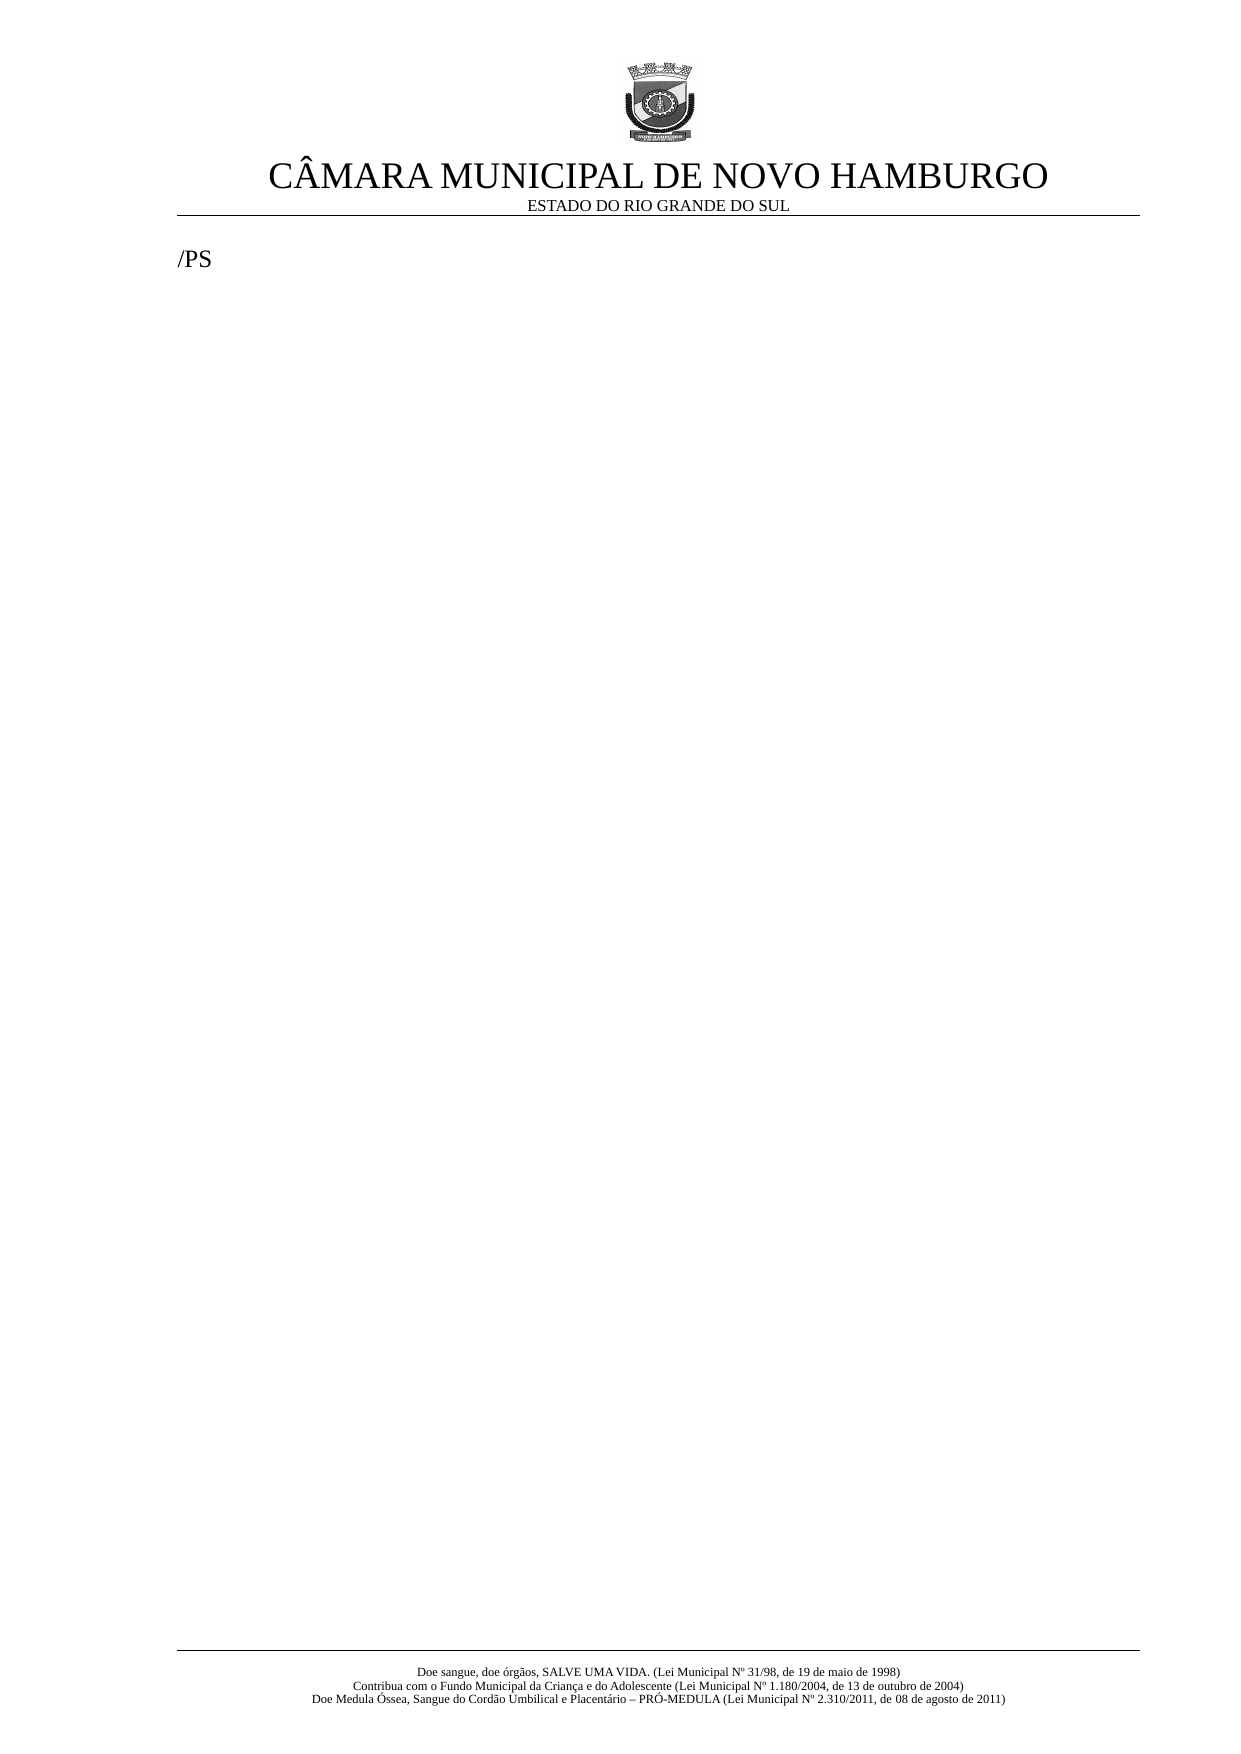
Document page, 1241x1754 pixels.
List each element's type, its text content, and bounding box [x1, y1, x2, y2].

text /PS [177, 245, 1140, 273]
